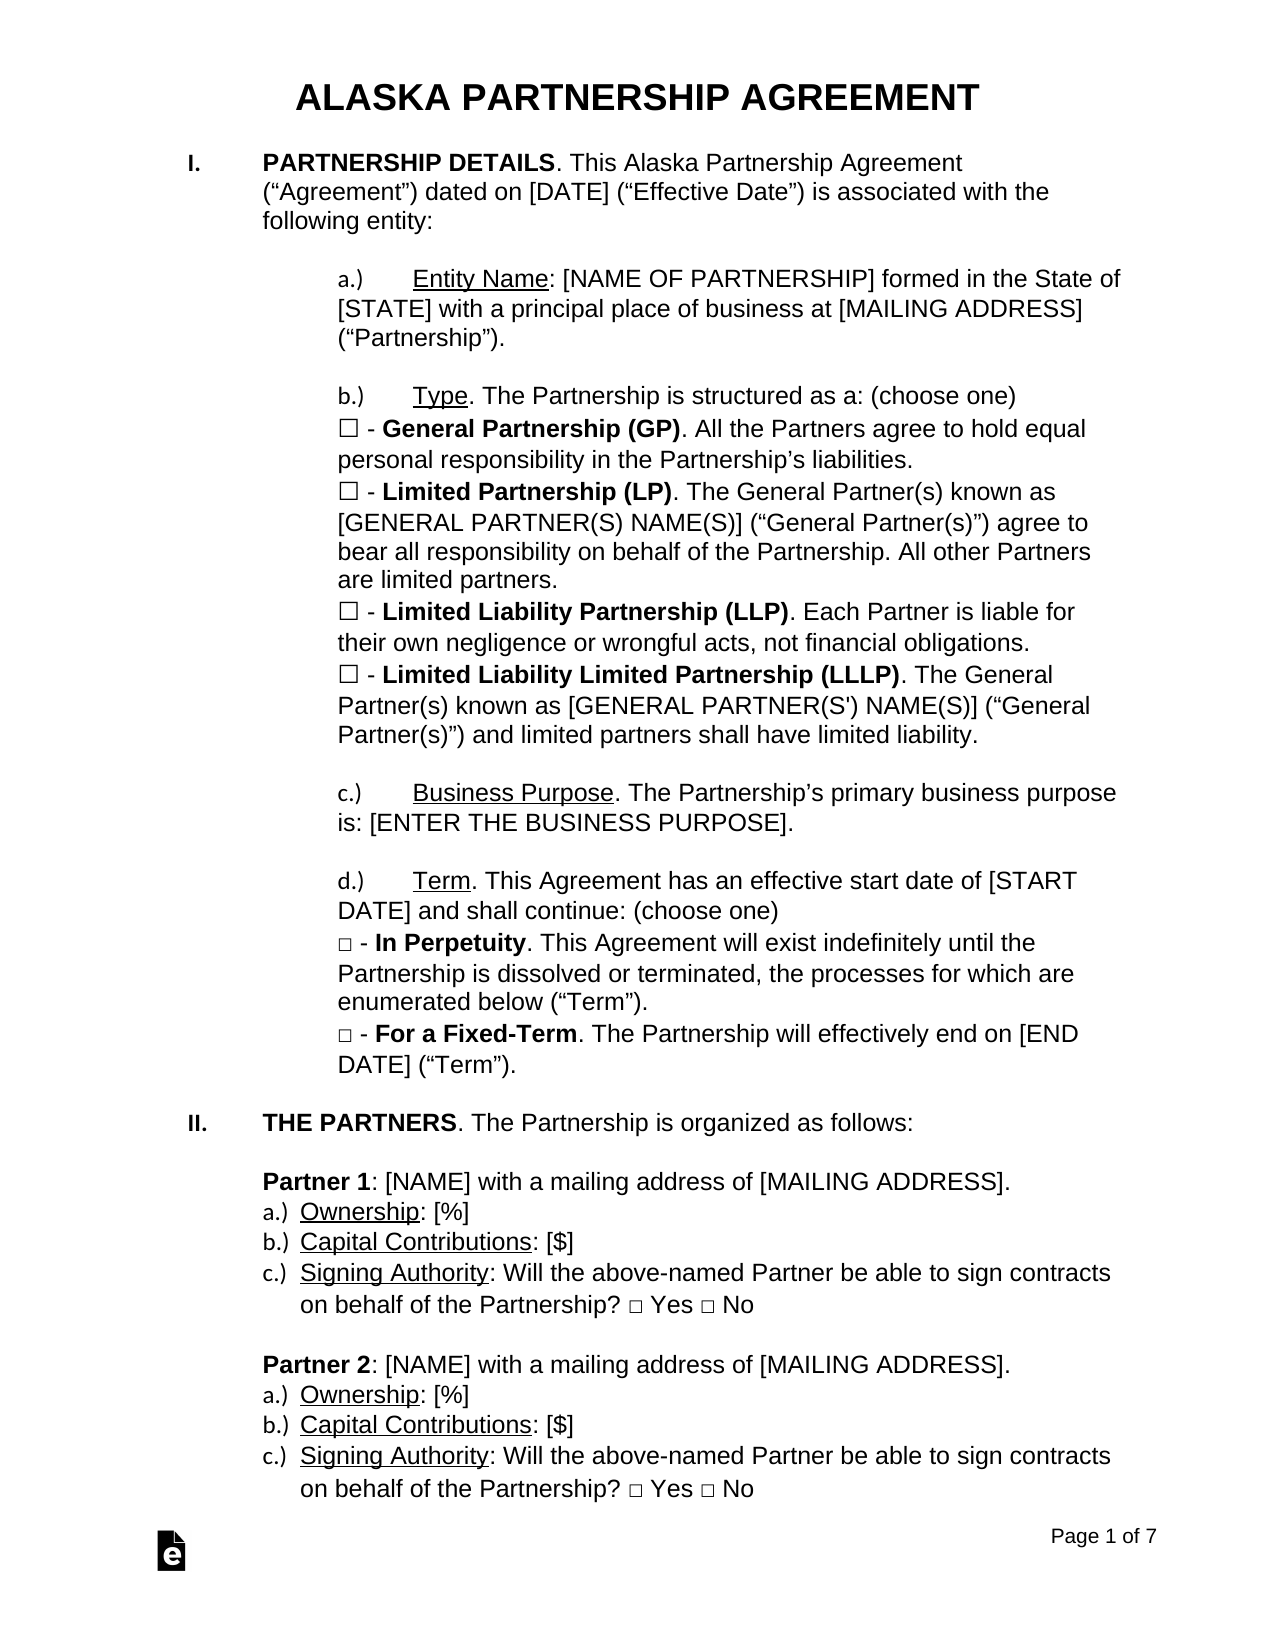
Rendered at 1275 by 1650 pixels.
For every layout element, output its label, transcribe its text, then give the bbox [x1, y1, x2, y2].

text ☐ - Limited Liability Partnership (LLP). Each Partner is liable for their own negligence or wrongful acts, not financial obligations. [337, 594, 1125, 657]
list Term. This Agreement has an effective start date of [START DATE] and shall continue: (choose one) [337, 865, 1125, 924]
list ☐ - In Perpetuity. This Agreement will exist indefinitely until the Partnership is dissolved or terminated, the processes for which are enumerated below (“Term”). [337, 924, 1125, 1016]
list THE PARTNERS. The Partnership is organized as follows: [187, 1108, 1125, 1138]
text ALASKA PARTNERSHIP AGREEMENT [150, 75, 1125, 118]
text ☐ - General Partnership (GP). All the Partners agree to hold equal personal responsibility in the Partnership’s liabilities. [337, 411, 1125, 474]
list Capital Contributions: [$] [262, 1409, 1125, 1440]
text Partner 2: [NAME] with a mailing address of [MAILING ADDRESS]. [262, 1350, 1125, 1379]
text ☐ - Limited Liability Limited Partnership (LLLP). The General Partner(s) known as [GENERAL PARTNER(S') NAME(S)] (“General Partner(s)”) and limited partners shall have limited liability. [337, 657, 1125, 748]
text Partner 1: [NAME] with a mailing address of [MAILING ADDRESS]. [262, 1167, 1125, 1196]
list Ownership: [%] [262, 1196, 1125, 1226]
list Business Purpose. The Partnership’s primary business purpose is: [ENTER THE BUSINESS PURPOSE]. [337, 777, 1125, 836]
list Signing Authority: Will the above-named Partner be able to sign contracts on behalf of the Partnership? ☐ Yes ☐ No [262, 1257, 1125, 1321]
list ☐ - For a Fixed-Term. The Partnership will effectively end on [END DATE] (“Term”). [337, 1016, 1125, 1079]
list Type. The Partnership is structured as a: (choose one) [337, 380, 1125, 411]
list PARTNERSHIP DETAILS. This Alaska Partnership Agreement (“Agreement”) dated on [DATE] (“Effective Date”) is associated with the following entity: [187, 147, 1125, 235]
text ☐ - Limited Partnership (LP). The General Partner(s) known as [GENERAL PARTNER(S) NAME(S)] (“General Partner(s)”) agree to bear all responsibility on behalf of the Partnership. All other Partners are limited partners. [337, 474, 1125, 594]
list Signing Authority: Will the above-named Partner be able to sign contracts on behalf of the Partnership? ☐ Yes ☐ No [262, 1440, 1125, 1504]
list Capital Contributions: [$] [262, 1226, 1125, 1257]
list Entity Name: [NAME OF PARTNERSHIP] formed in the State of [STATE] with a principal place of business at [MAILING ADDRESS] (“Partnership”). [337, 264, 1125, 352]
list Ownership: [%] [262, 1379, 1125, 1409]
